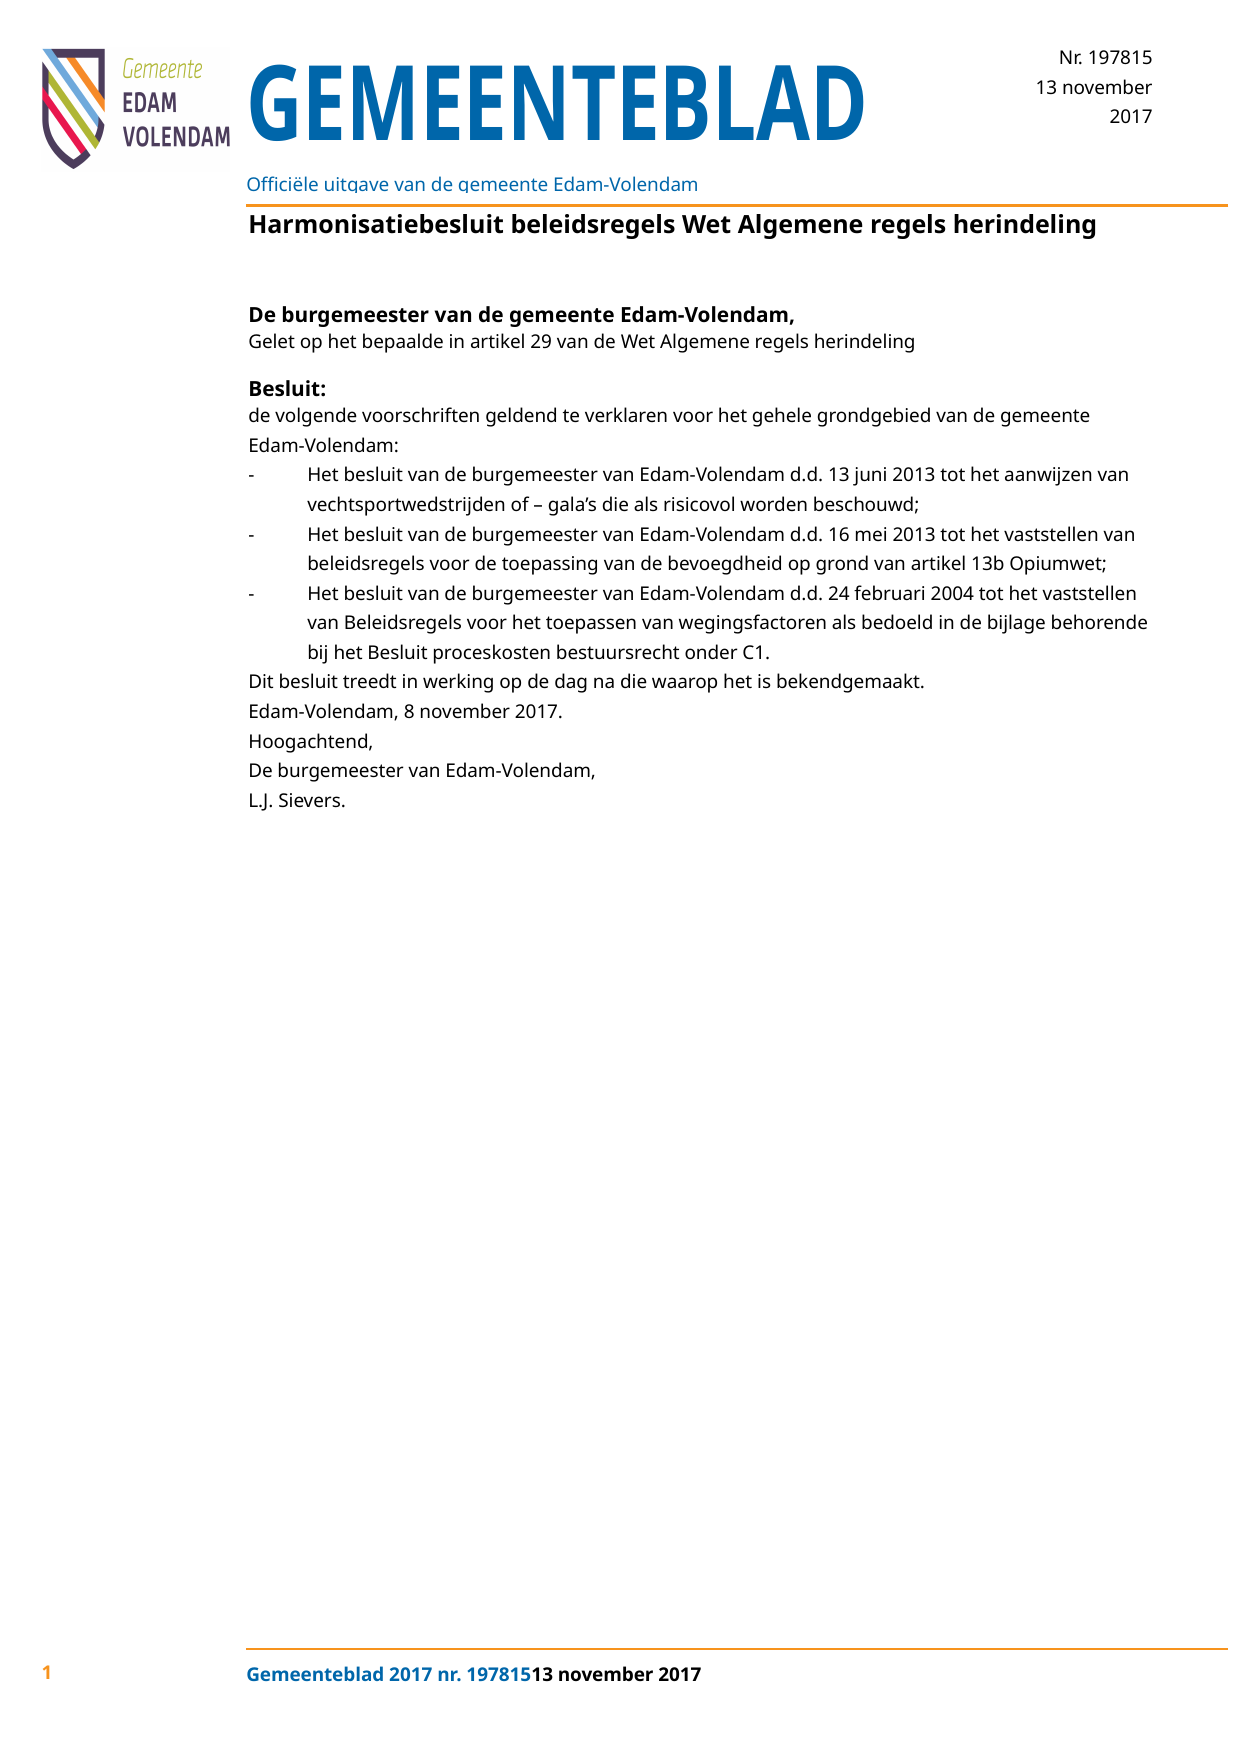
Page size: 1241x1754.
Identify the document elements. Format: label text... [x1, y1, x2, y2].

text de volgende voorschriften geldend te verklaren voor het gehele grondgebied van de gemeente Edam-Volendam: [248, 402, 1152, 458]
list Het besluit van de burgemeester van Edam-Volendam d.d. 24 februari 2004 tot het vaststellen van Beleidsregels voor het toepassen van wegingsfactoren als bedoeld in de bijlage behorende bij het Besluit proceskosten bestuursrecht onder C1. [248, 580, 1152, 665]
text Gelet op het bepaalde in artikel 29 van de Wet Algemene regels herindeling [248, 328, 1152, 354]
text Dit besluit treedt in werking op de dag na die waarop het is bekendgemaakt. [248, 669, 1152, 694]
text Edam-Volendam, 8 november 2017. [248, 698, 1152, 724]
text Besluit: [248, 374, 1152, 402]
text Harmonisatiebesluit beleidsregels Wet Algemene regels herindeling [248, 207, 1152, 241]
picture [41, 47, 231, 172]
text Hoogachtend, [248, 728, 1152, 753]
text De burgemeester van de gemeente Edam-Volendam, [248, 300, 1152, 328]
text De burgemeester van Edam-Volendam, [248, 757, 1152, 783]
list Het besluit van de burgemeester van Edam-Volendam d.d. 16 mei 2013 tot het vaststellen van beleidsregels voor de toepassing van de bevoegdheid op grond van artikel 13b Opiumwet; [248, 521, 1152, 576]
list Het besluit van de burgemeester van Edam-Volendam d.d. 13 juni 2013 tot het aanwijzen van vechtsportwedstrijden of – gala’s die als risicovol worden beschouwd; [248, 462, 1152, 517]
text L.J. Sievers. [248, 787, 1152, 813]
